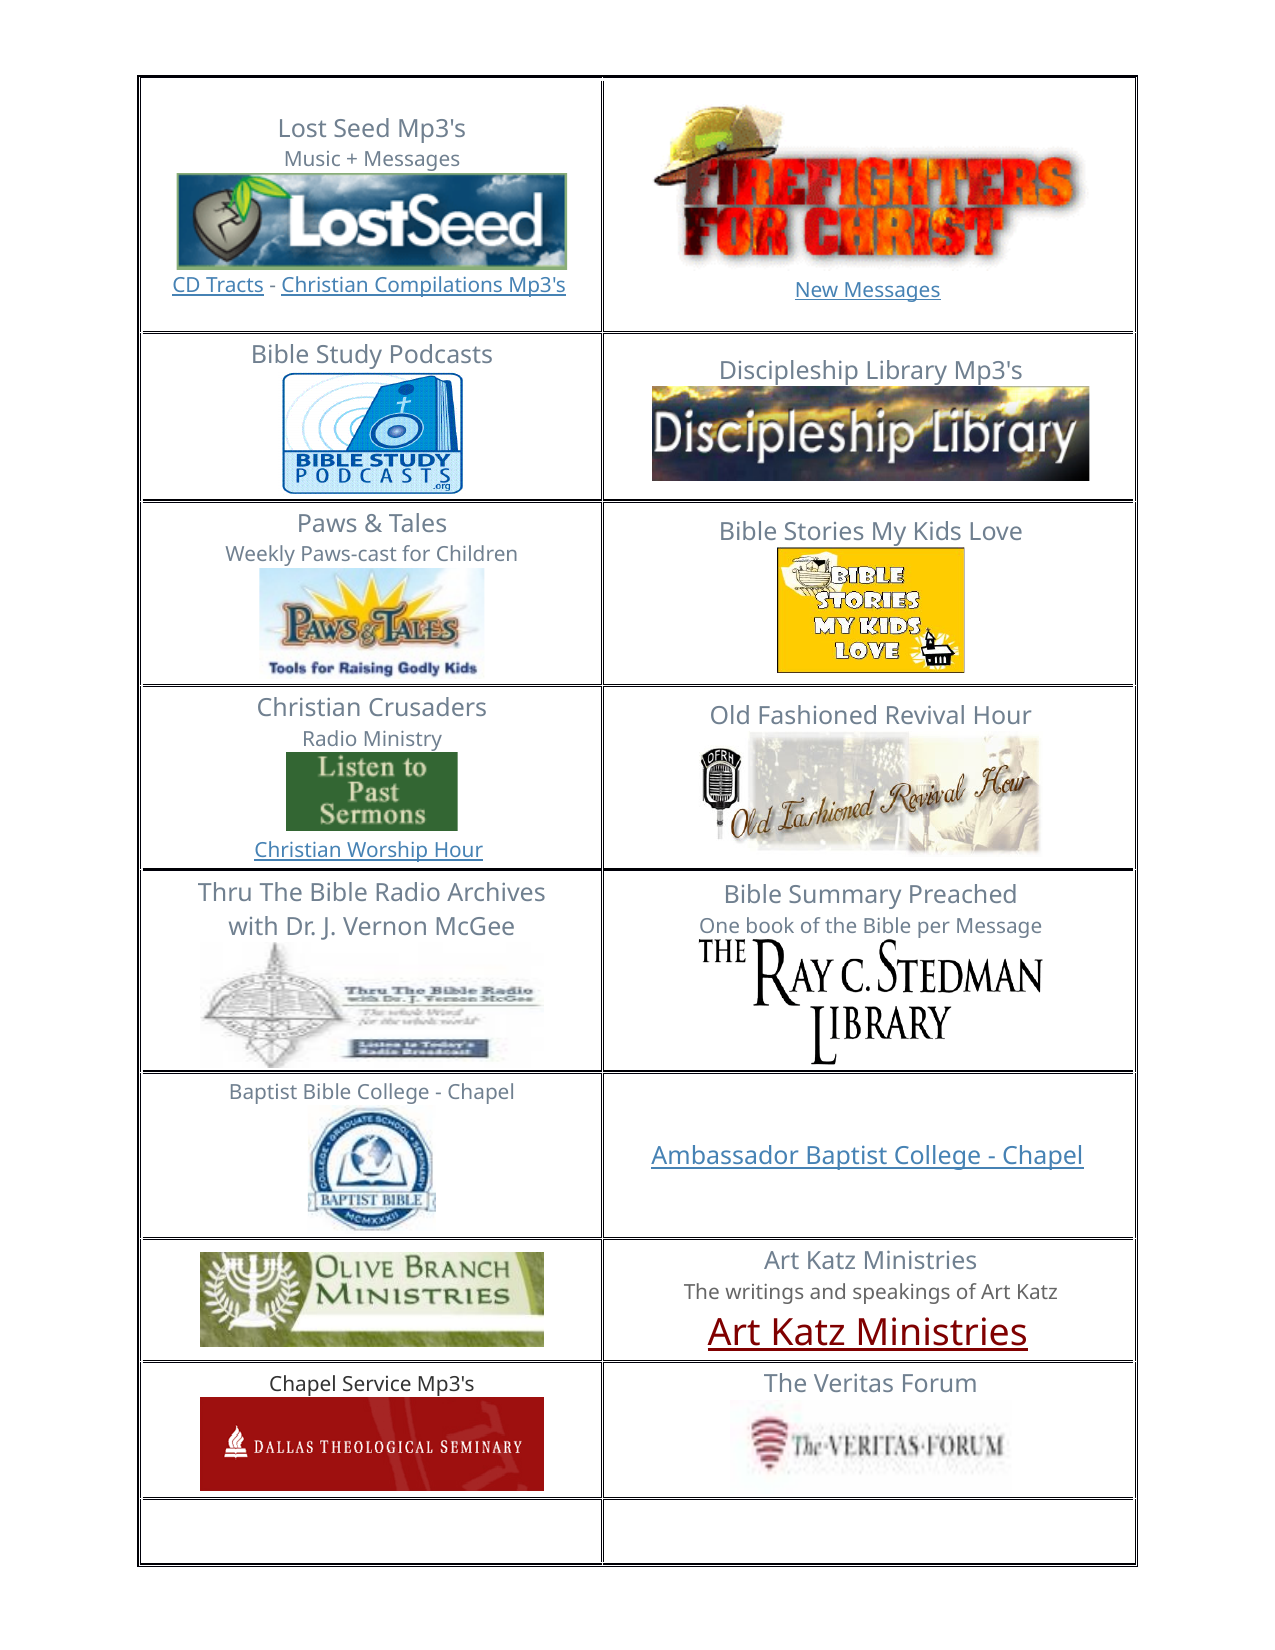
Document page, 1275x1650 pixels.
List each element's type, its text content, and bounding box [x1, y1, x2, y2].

table_cell The Veritas Forum [604, 1360, 1135, 1497]
table_cell Bible Stories My Kids Love [604, 499, 1135, 684]
table_cell [139, 1497, 603, 1563]
picture [730, 1400, 1012, 1494]
picture [176, 173, 568, 270]
table_cell Chapel Service Mp3's [141, 1360, 601, 1497]
table_cell New Messages [603, 78, 1135, 331]
table_cell [603, 1497, 1136, 1563]
picture [652, 386, 1090, 481]
picture [698, 939, 1043, 1065]
picture [307, 1105, 436, 1234]
table_cell Thru The Bible Radio Archives with Dr. J. Vernon McGee [139, 868, 601, 1070]
picture [200, 1252, 544, 1347]
picture [200, 1397, 544, 1491]
picture [200, 942, 544, 1068]
table_cell Bible Summary Preached One book of the Bible per Message [604, 868, 1136, 1070]
table_cell Bible Study Podcasts [139, 331, 603, 499]
table_cell Ambassador Baptist College - Chapel [604, 1070, 1135, 1236]
picture [698, 731, 1043, 857]
table_cell [141, 1236, 601, 1359]
picture [259, 568, 485, 679]
table_cell Lost Seed Mp3's Music + Messages CD Tracts - Christian Compilations Mp3's [141, 78, 603, 331]
table_cell Discipleship Library Mp3's [603, 331, 1136, 499]
picture [278, 371, 466, 496]
table_cell Paws & Tales Weekly Paws-cast for Children [141, 499, 601, 684]
picture [777, 547, 965, 673]
table_cell Art Katz Ministries The writings and speakings of Art Katz Art Katz Ministries [604, 1236, 1135, 1359]
table_cell Baptist Bible College - Chapel [141, 1070, 601, 1236]
table_cell Old Fashioned Revival Hour [603, 684, 1136, 868]
table_cell Christian Crusaders Radio Ministry Christian Worship Hour [139, 684, 603, 868]
picture [286, 752, 458, 831]
picture [636, 104, 1105, 271]
